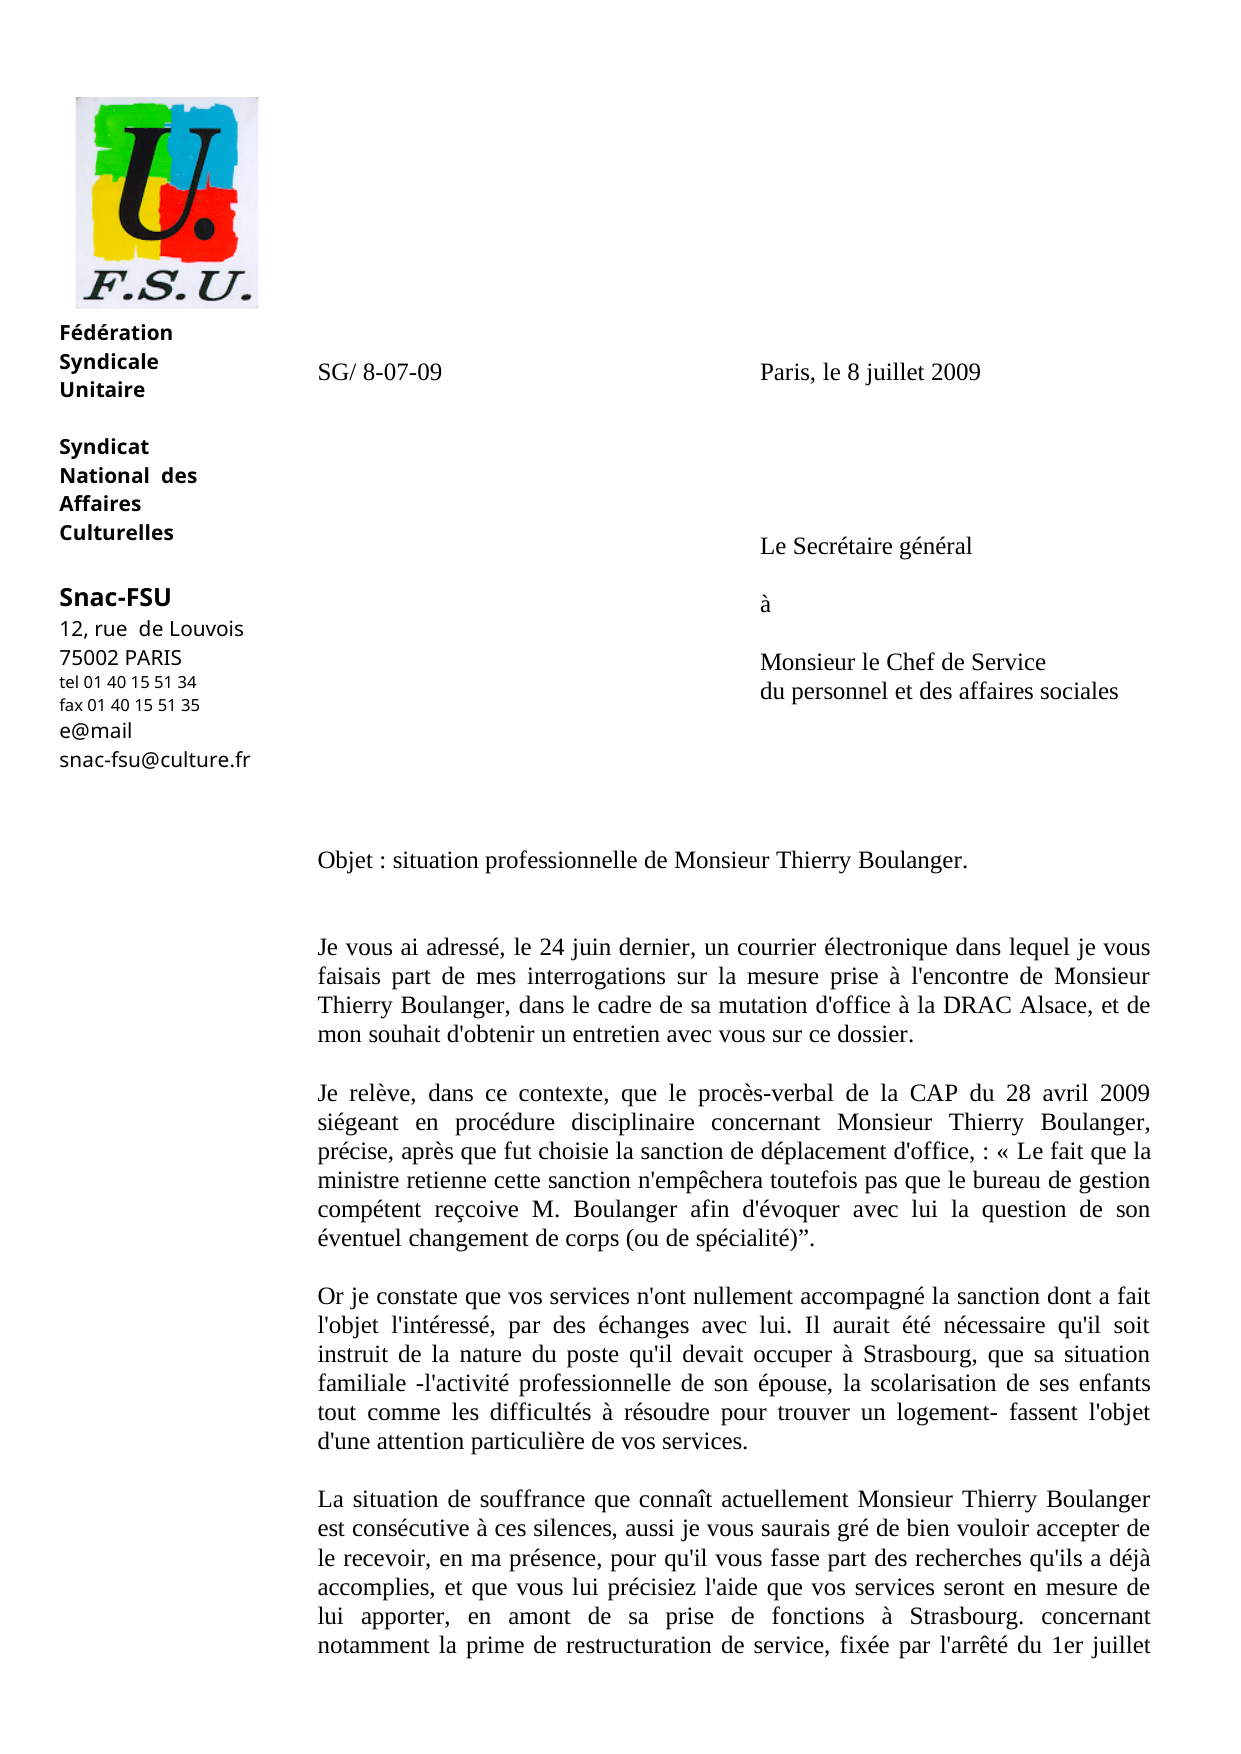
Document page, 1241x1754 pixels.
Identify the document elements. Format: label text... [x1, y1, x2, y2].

text Je vous ai adressé, le 24 juin dernier, un courrier électronique dans lequel je vous faisais part de mes interrogations sur la mesure prise à l'encontre de Monsieur Thierry Boulanger, dans le cadre de sa mutation d'office à la DRAC Alsace, et de mon souhait d'obtenir un entretien avec vous sur ce dossier. [317, 932, 1151, 1048]
text snac-fsu@culture.fr [59, 745, 266, 773]
text 12, rue de Louvois [59, 614, 280, 643]
text SG/ 8-07-09 Paris, le 8 juillet 2009 [317, 356, 1151, 385]
text Unitaire [59, 375, 222, 404]
text tel 01 40 15 51 34 [59, 671, 266, 694]
subtitle Objet : situation professionnelle de Monsieur Thierry Boulanger. [317, 845, 1151, 874]
text Monsieur le Chef de Service [317, 647, 1151, 676]
text Or je constate que vos services n'ont nullement accompagné la sanction dont a fait l'objet l'intéressé, par des échanges avec lui. Il aurait été nécessaire qu'il soit instruit de la nature du poste qu'il devait occuper à Strasbourg, que sa situation familiale -l'activité professionnelle de son épouse, la scolarisation de ses enfants tout comme les difficultés à résoudre pour trouver un logement- fassent l'objet d'une attention particulière de vos services. [317, 1281, 1151, 1455]
text Syndicale [59, 347, 222, 375]
picture [75, 97, 259, 309]
text La situation de souffrance que connaît actuellement Monsieur Thierry Boulanger est consécutive à ces silences, aussi je vous saurais gré de bien vouloir accepter de le recevoir, en ma présence, pour qu'il vous fasse part des recherches qu'ils a déjà accomplies, et que vous lui précisiez l'aide que vos services seront en mesure de lui apporter, en amont de sa prise de fonctions à Strasbourg. concernant notamment la prime de restructuration de service, fixée par l'arrêté du 1er juillet [317, 1484, 1151, 1659]
text fax 01 40 15 51 35 [59, 694, 280, 716]
text Je relève, dans ce contexte, que le procès-verbal de la CAP du 28 avril 2009 siégeant en procédure disciplinaire concernant Monsieur Thierry Boulanger, précise, après que fut choisie la sanction de déplacement d'office, : « Le fait que la ministre retienne cette sanction n'empêchera toutefois pas que le bureau de gestion compétent reçcoive M. Boulanger afin d'évoquer avec lui la question de son éventuel changement de corps (ou de spécialité)”. [317, 1077, 1151, 1252]
text 75002 PARIS [59, 643, 236, 671]
text Fédération [59, 318, 222, 347]
text Snac-FSU [59, 580, 222, 614]
text Le Secrétaire général [317, 531, 1151, 560]
text à [317, 589, 1151, 618]
text e@mail [59, 716, 266, 745]
text Syndicat National des Affaires Culturelles [59, 432, 222, 546]
text du personnel et des affaires sociales [317, 676, 1151, 705]
